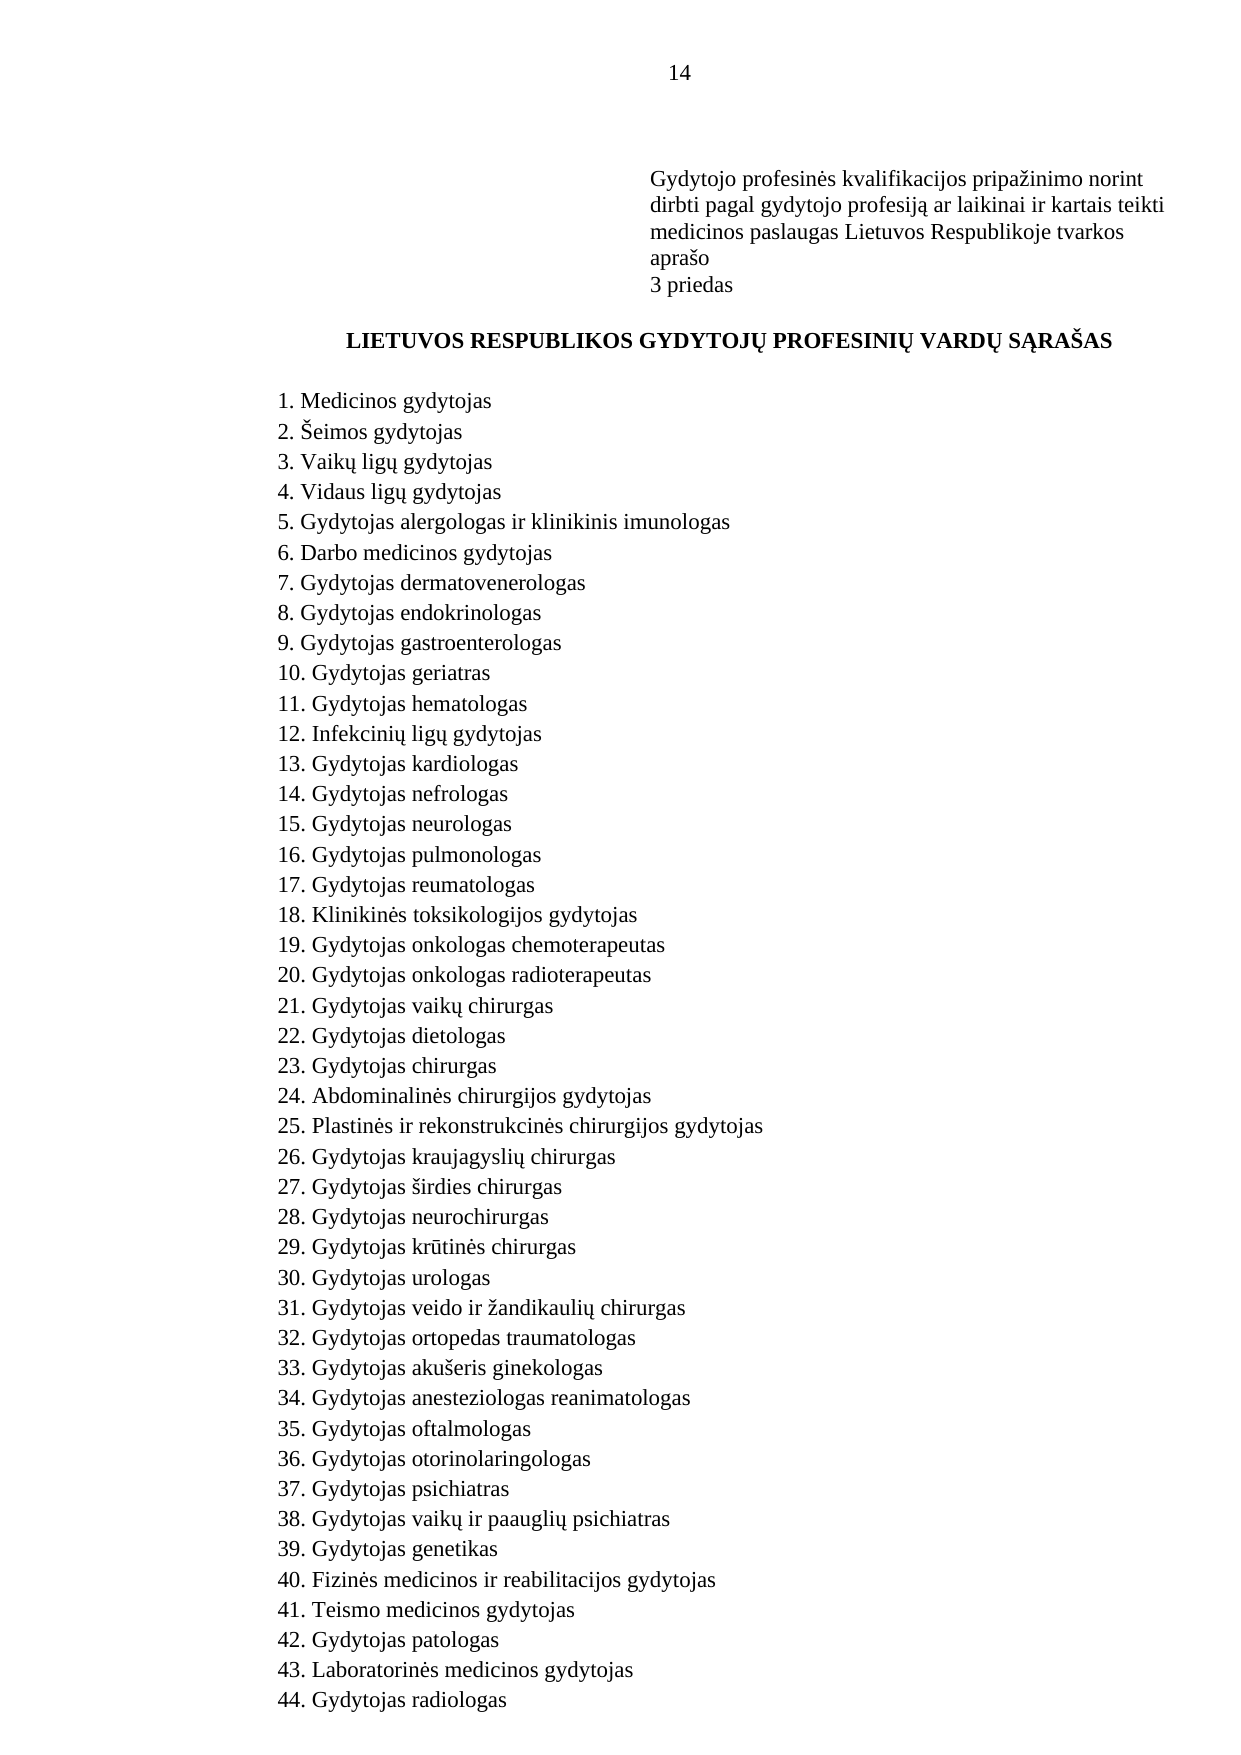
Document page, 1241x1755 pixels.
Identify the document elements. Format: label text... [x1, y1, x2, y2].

text 33. Gydytojas akušeris ginekologas [277, 1354, 1181, 1381]
text 5. Gydytojas alergologas ir klinikinis imunologas [277, 508, 1181, 535]
text 37. Gydytojas psichiatras [277, 1475, 1181, 1501]
text 40. Fizinės medicinos ir reabilitacijos gydytojas [277, 1566, 1181, 1592]
text 30. Gydytojas urologas [277, 1264, 1181, 1290]
text 36. Gydytojas otorinolaringologas [277, 1445, 1181, 1471]
text 31. Gydytojas veido ir žandikaulių chirurgas [277, 1294, 1181, 1320]
text 2. Šeimos gydytojas [277, 418, 1181, 444]
text 22. Gydytojas dietologas [277, 1022, 1181, 1048]
text 1. Medicinos gydytojas [277, 388, 1181, 414]
text LIETUVOS RESPUBLIKOS GYDYTOJŲ PROFESINIŲ VARDŲ SĄRAŠAS [277, 327, 1181, 353]
text 3. Vaikų ligų gydytojas [277, 448, 1181, 474]
text 12. Infekcinių ligų gydytojas [277, 720, 1181, 746]
text 7. Gydytojas dermatovenerologas [277, 569, 1181, 595]
text 14. Gydytojas nefrologas [277, 780, 1181, 807]
text 43. Laboratorinės medicinos gydytojas [277, 1656, 1181, 1683]
text 13. Gydytojas kardiologas [277, 750, 1181, 776]
text 18. Klinikinės toksikologijos gydytojas [277, 901, 1181, 927]
text 44. Gydytojas radiologas [277, 1687, 1181, 1713]
text 11. Gydytojas hematologas [277, 690, 1181, 716]
text 4. Vidaus ligų gydytojas [277, 478, 1181, 504]
text 15. Gydytojas neurologas [277, 811, 1181, 837]
text 29. Gydytojas krūtinės chirurgas [277, 1233, 1181, 1260]
text 23. Gydytojas chirurgas [277, 1052, 1181, 1078]
text 3 priedas [650, 271, 1181, 297]
text 26. Gydytojas kraujagyslių chirurgas [277, 1143, 1181, 1169]
text 8. Gydytojas endokrinologas [277, 599, 1181, 625]
text 17. Gydytojas reumatologas [277, 871, 1181, 897]
text 35. Gydytojas oftalmologas [277, 1415, 1181, 1441]
text 34. Gydytojas anesteziologas reanimatologas [277, 1384, 1181, 1411]
text 16. Gydytojas pulmonologas [277, 841, 1181, 867]
text 20. Gydytojas onkologas radioterapeutas [277, 962, 1181, 988]
text 9. Gydytojas gastroenterologas [277, 629, 1181, 656]
text 42. Gydytojas patologas [277, 1626, 1181, 1652]
text 32. Gydytojas ortopedas traumatologas [277, 1324, 1181, 1350]
text 39. Gydytojas genetikas [277, 1536, 1181, 1562]
text 27. Gydytojas širdies chirurgas [277, 1173, 1181, 1199]
text 10. Gydytojas geriatras [277, 659, 1181, 686]
text 28. Gydytojas neurochirurgas [277, 1203, 1181, 1229]
text 38. Gydytojas vaikų ir paauglių psichiatras [277, 1505, 1181, 1532]
text 24. Abdominalinės chirurgijos gydytojas [277, 1082, 1181, 1109]
text 19. Gydytojas onkologas chemoterapeutas [277, 931, 1181, 958]
text 25. Plastinės ir rekonstrukcinės chirurgijos gydytojas [277, 1113, 1181, 1139]
text 21. Gydytojas vaikų chirurgas [277, 992, 1181, 1018]
text 6. Darbo medicinos gydytojas [277, 539, 1181, 565]
text Gydytojo profesinės kvalifikacijos pripažinimo norint dirbti pagal gydytojo profesiją ar laikinai ir kartais teikti medicinos paslaugas Lietuvos Respublikoje tvarkos aprašo [650, 165, 1181, 271]
text 41. Teismo medicinos gydytojas [277, 1596, 1181, 1622]
